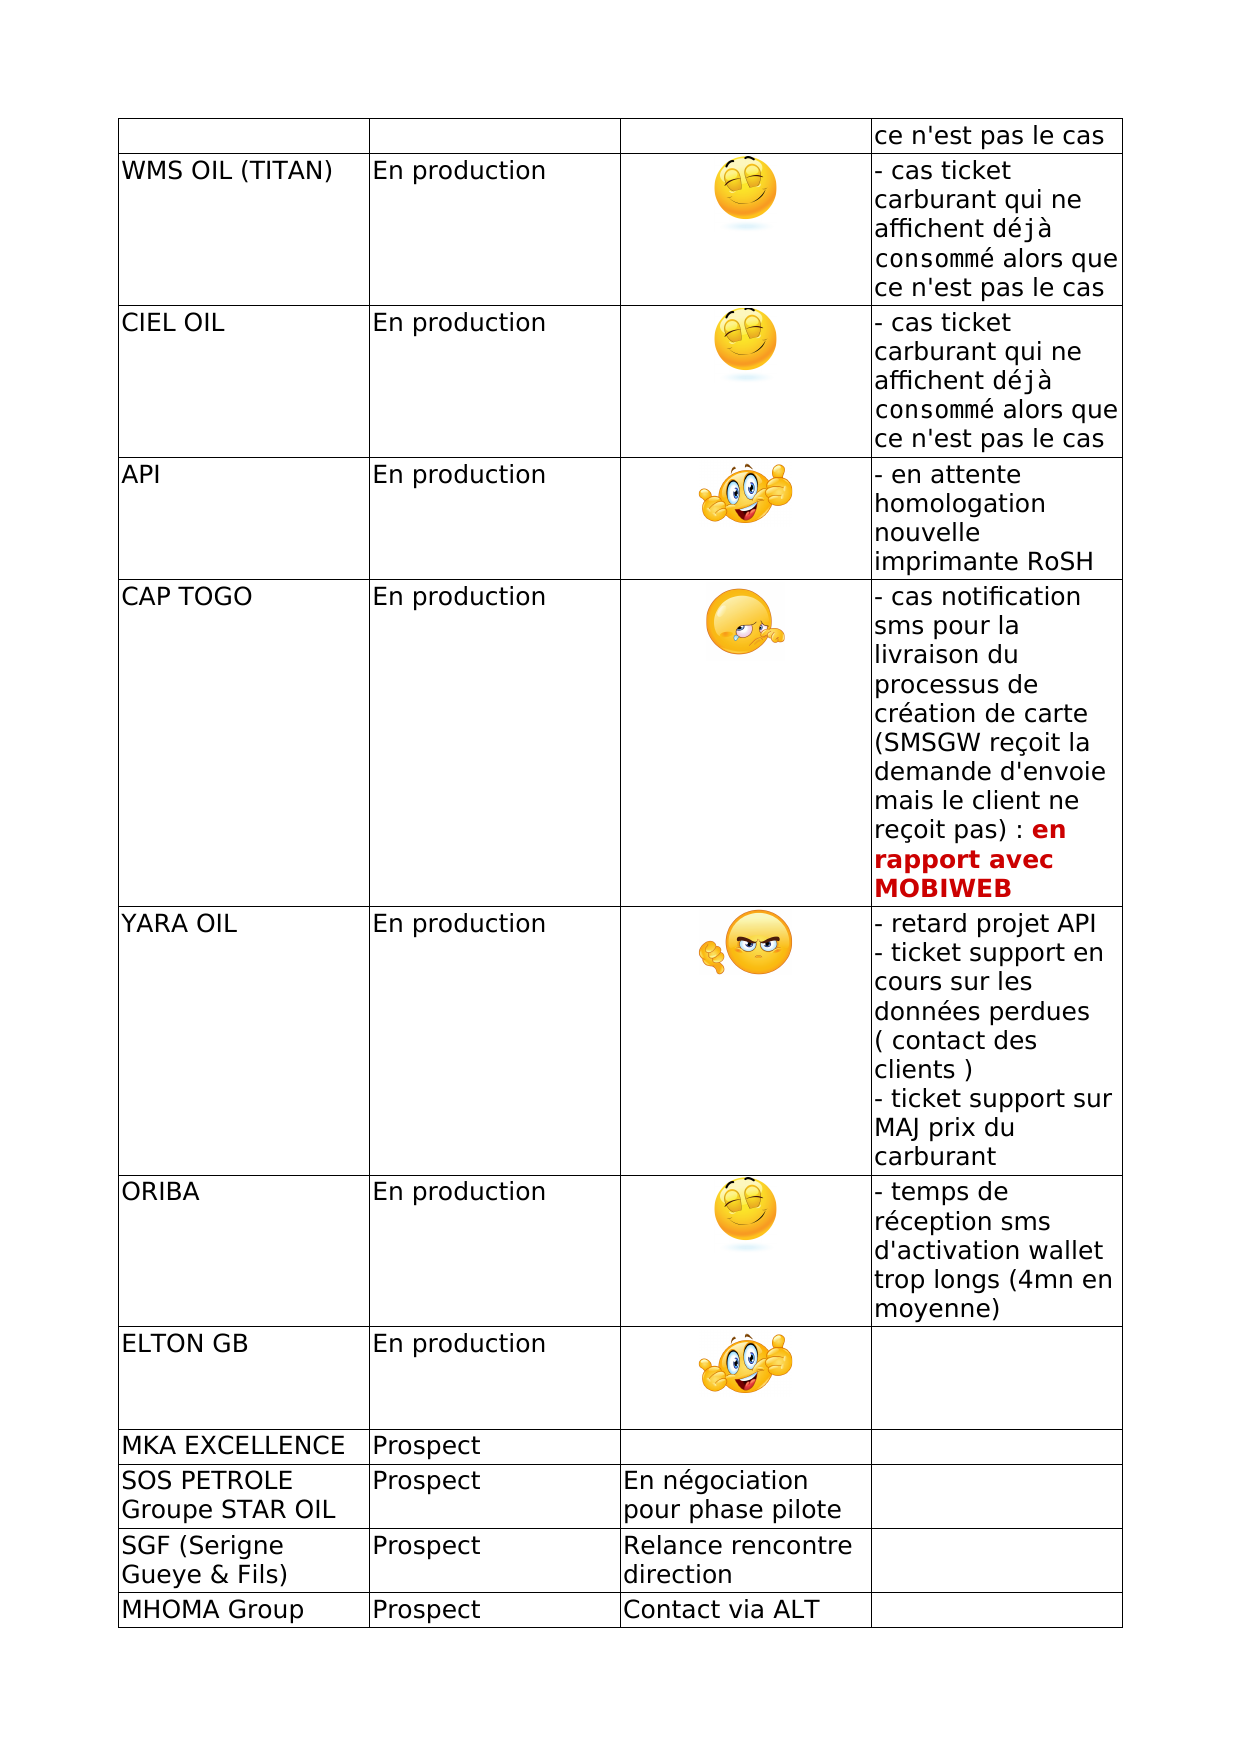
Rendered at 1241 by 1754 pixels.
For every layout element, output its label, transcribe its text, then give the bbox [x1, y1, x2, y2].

table_cell MKA EXCELLENCE [119, 1430, 369, 1463]
table_cell CIEL OIL [119, 306, 369, 457]
table_cell En production [370, 154, 620, 305]
table_cell [621, 119, 871, 153]
table_cell SOS PETROLE Groupe STAR OIL [119, 1465, 369, 1528]
table_cell En production [370, 1176, 620, 1326]
table_cell [872, 1430, 1122, 1463]
table_cell [872, 1327, 1122, 1428]
table_cell En production [370, 907, 620, 1174]
table_cell En négociation pour phase pilote [621, 1465, 871, 1528]
table_cell Prospect [370, 1430, 620, 1463]
table_cell En production [370, 1327, 620, 1428]
table_cell ce n'est pas le cas [872, 119, 1122, 153]
table_cell - cas ticket carburant qui ne affichent déjà consommé alors que ce n'est pas le cas [872, 154, 1122, 305]
picture [714, 156, 777, 232]
table_cell SGF (Serigne Gueye & Fils) [119, 1529, 369, 1592]
table_cell [872, 1593, 1122, 1627]
table_cell En production [370, 306, 620, 457]
table_cell - en attente homologation nouvelle imprimante RoSH [872, 458, 1122, 579]
table_cell En production [370, 580, 620, 906]
table_cell API [119, 458, 369, 579]
picture [698, 459, 793, 527]
table_cell MHOMA Group [119, 1593, 369, 1627]
table_cell Prospect [370, 1465, 620, 1528]
table_cell [621, 306, 871, 457]
table_cell [119, 119, 369, 153]
table_cell - temps de réception sms d'activation wallet trop longs (4mn en moyenne) [872, 1176, 1122, 1326]
table_cell WMS OIL (TITAN) [119, 154, 369, 305]
table_cell ELTON GB [119, 1327, 369, 1428]
table_cell - cas ticket carburant qui ne affichent déjà consommé alors que ce n'est pas le cas [872, 306, 1122, 457]
table_cell [370, 119, 620, 153]
table_cell [621, 1430, 871, 1463]
picture [698, 1329, 793, 1397]
table_cell CAP TOGO [119, 580, 369, 906]
table_cell [621, 1327, 871, 1428]
table_cell [621, 1176, 871, 1326]
table_cell ORIBA [119, 1176, 369, 1326]
table_cell [621, 154, 871, 305]
picture [714, 308, 777, 383]
table_cell Relance rencontre direction [621, 1529, 871, 1592]
table_cell - retard projet API - ticket support en cours sur les données perdues ( contact des clients ) - ticket support sur MAJ prix du carburant [872, 907, 1122, 1174]
picture [706, 582, 785, 661]
table_cell [872, 1465, 1122, 1528]
table_cell En production [370, 458, 620, 579]
table_cell YARA OIL [119, 907, 369, 1174]
table_cell Prospect [370, 1529, 620, 1592]
table_cell - cas notification sms pour la livraison du processus de création de carte (SMSGW reçoit la demande d'envoie mais le client ne reçoit pas) : en rapport avec MOBIWEB [872, 580, 1122, 906]
table_cell [621, 580, 871, 906]
table_cell [872, 1529, 1122, 1592]
picture [714, 1177, 777, 1253]
table_cell Prospect [370, 1593, 620, 1627]
picture [698, 909, 793, 975]
table_cell Contact via ALT [621, 1593, 871, 1627]
table_cell [621, 458, 871, 579]
table_cell [621, 907, 871, 1174]
